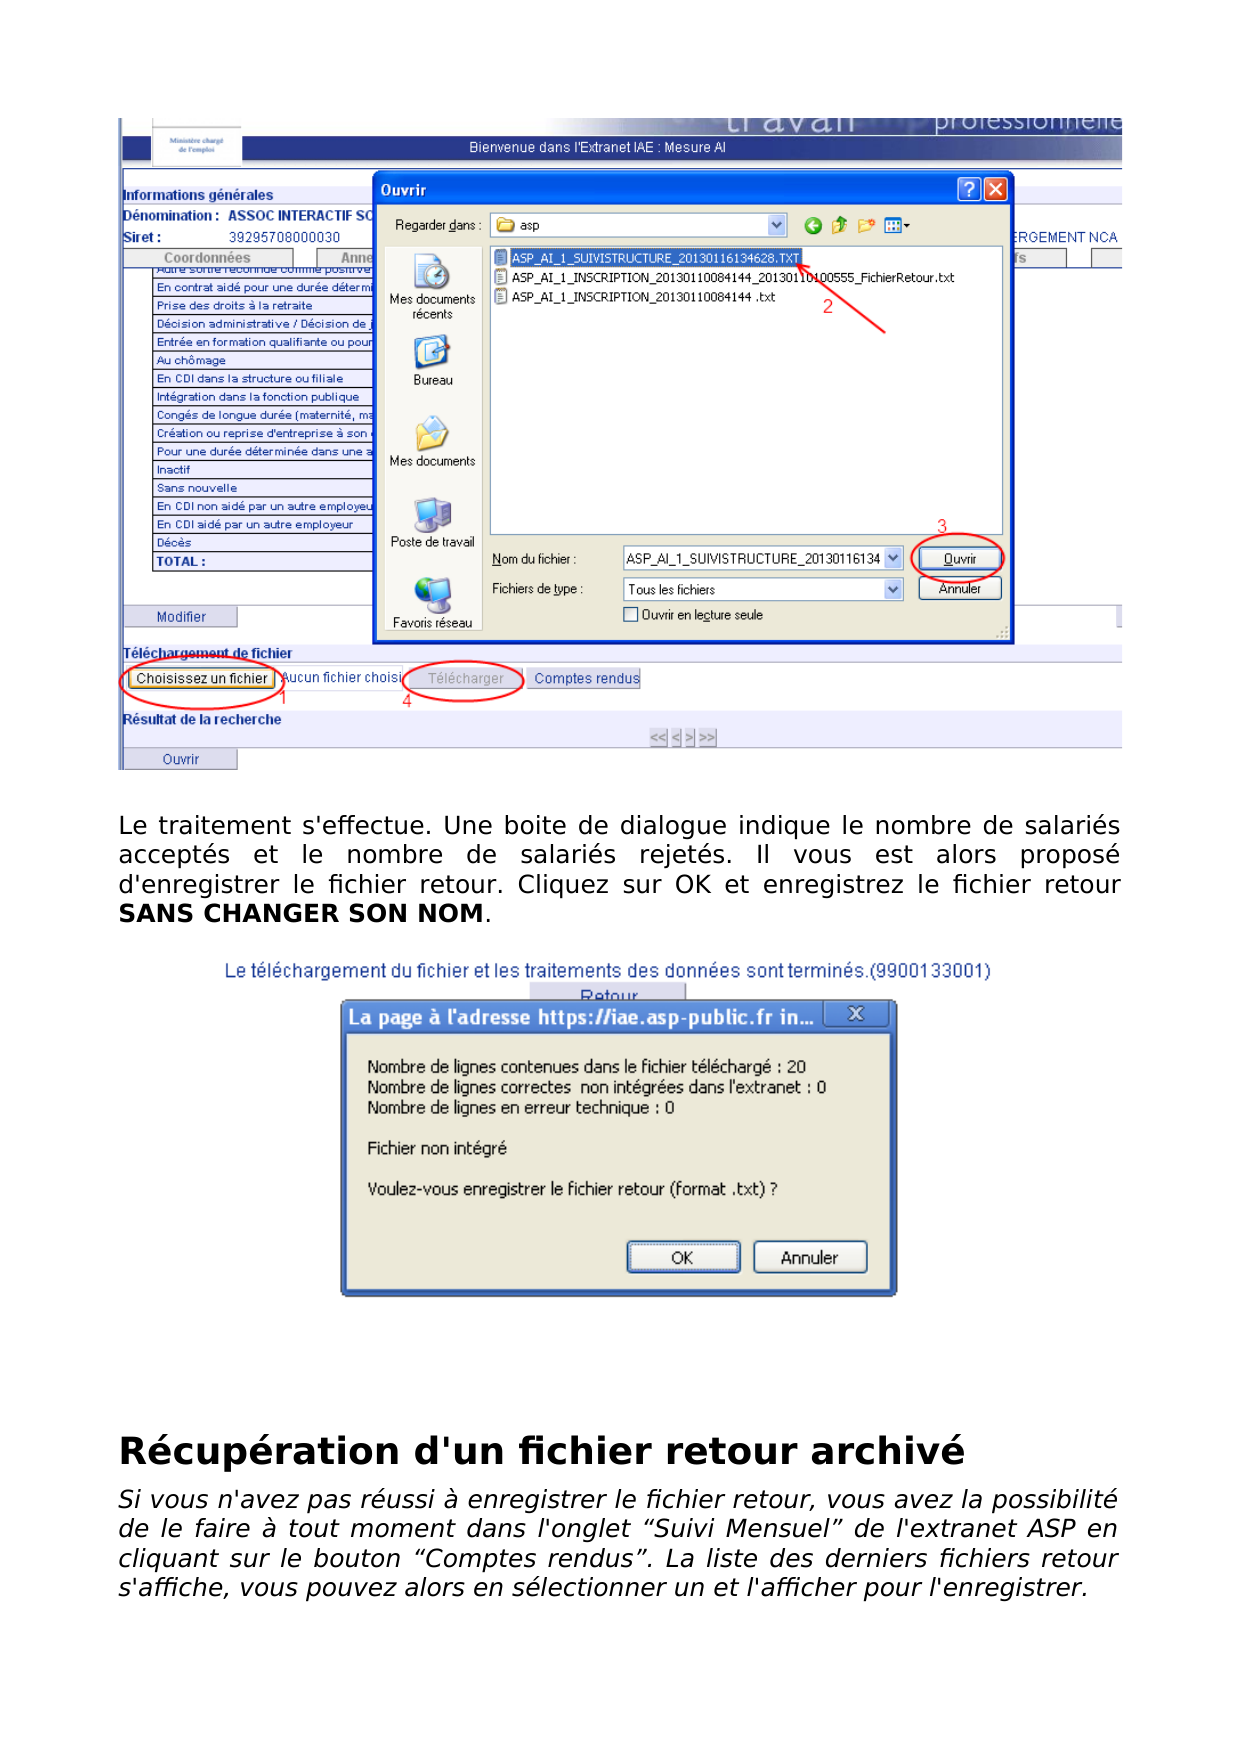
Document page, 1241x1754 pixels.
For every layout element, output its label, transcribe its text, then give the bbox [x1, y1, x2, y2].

text Le traitement s'effectue. Une boite de dialogue indique le nombre de salariés acceptés et le nombre de salariés rejetés. Il vous est alors proposé d'enregistrer le fichier retour. Cliquez sur OK et enregistrez le fichier retour SANS CHANGER SON NOM. [118, 812, 1122, 928]
picture [203, 940, 1037, 1363]
subtitle Récupération d'un fichier retour archivé [118, 1429, 1122, 1473]
text Si vous n'avez pas réussi à enregistrer le fichier retour, vous avez la possibilité de le faire à tout moment dans l'onglet “Suivi Mensuel” de l'extranet ASP en cliquant sur le bouton “Comptes rendus”. La liste des derniers fichiers retour s'affiche, vous pouvez alors en sélectionner un et l'afficher pour l'enregistrer. [118, 1485, 1122, 1602]
picture [118, 118, 1123, 770]
